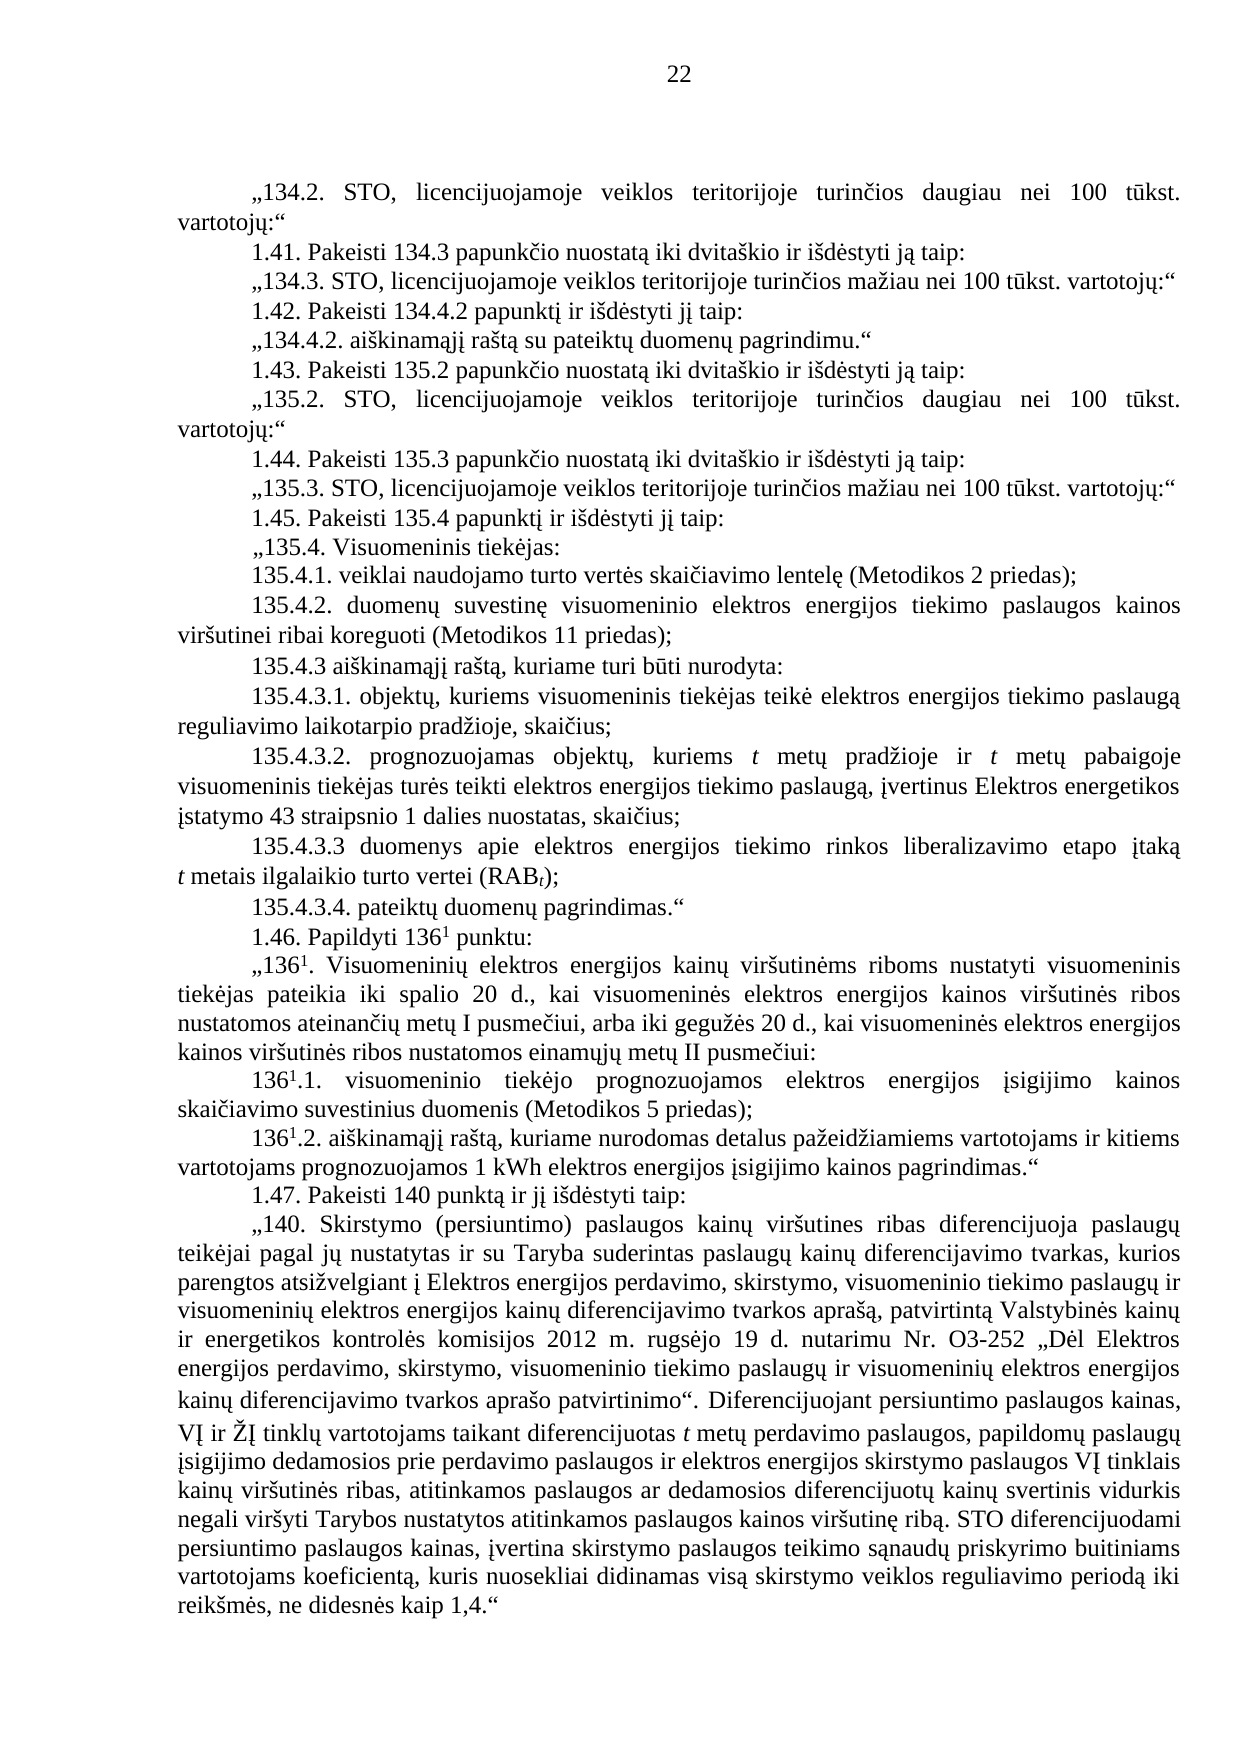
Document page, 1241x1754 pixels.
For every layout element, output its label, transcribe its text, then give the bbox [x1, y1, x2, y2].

text „140. Skirstymo (persiuntimo) paslaugos kainų viršutines ribas diferencijuoja paslaugų teikėjai pagal jų nustatytas ir su Taryba suderintas paslaugų kainų diferencijavimo tvarkas, kurios parengtos atsižvelgiant į Elektros energijos perdavimo, skirstymo, visuomeninio tiekimo paslaugų ir visuomeninių elektros energijos kainų diferencijavimo tvarkos aprašą, patvirtintą Valstybinės kainų ir energetikos kontrolės komisijos 2012 m. rugsėjo 19 d. nutarimu Nr. O3-252 „Dėl Elektros energijos perdavimo, skirstymo, visuomeninio tiekimo paslaugų ir visuomeninių elektros energijos kainų diferencijavimo tvarkos aprašo patvirtinimo“. Diferencijuojant persiuntimo paslaugos kainas, VĮ ir ŽĮ tinklų vartotojams taikant diferencijuotas t metų perdavimo paslaugos, papildomų paslaugų įsigijimo dedamosios prie perdavimo paslaugos ir elektros energijos skirstymo paslaugos VĮ tinklais kainų viršutinės ribas, atitinkamos paslaugos ar dedamosios diferencijuotų kainų svertinis vidurkis negali viršyti Tarybos nustatytos atitinkamos paslaugos kainos viršutinę ribą. STO diferencijuodami persiuntimo paslaugos kainas, įvertina skirstymo paslaugos teikimo sąnaudų priskyrimo buitiniams vartotojams koeficientą, kuris nuosekliai didinamas visą skirstymo veiklos reguliavimo periodą iki reikšmės, ne didesnės kaip 1,4.“ [177, 1209, 1181, 1619]
text 1.43. Pakeisti 135.2 papunkčio nuostatą iki dvitaškio ir išdėstyti ją taip: [177, 355, 1181, 384]
text „135.4. Visuomeninis tiekėjas: [177, 532, 1181, 560]
text 1.42. Pakeisti 134.4.2 papunktį ir išdėstyti jį taip: [177, 296, 1181, 325]
text 135.4.3.3 duomenys apie elektros energijos tiekimo rinkos liberalizavimo etapo įtaką t metais ilgalaikio turto vertei (RABt); [177, 831, 1181, 890]
text 1.47. Pakeisti 140 punktą ir jį išdėstyti taip: [177, 1180, 1181, 1209]
text 135.4.3.1. objektų, kuriems visuomeninis tiekėjas teikė elektros energijos tiekimo paslaugą reguliavimo laikotarpio pradžioje, skaičius; [177, 681, 1181, 740]
text 1.46. Papildyti 1361 punktu: [177, 922, 1181, 950]
text 1361.1. visuomeninio tiekėjo prognozuojamos elektros energijos įsigijimo kainos skaičiavimo suvestinius duomenis (Metodikos 5 priedas); [177, 1065, 1181, 1123]
text 135.4.3 aiškinamąjį raštą, kuriame turi būti nurodyta: [177, 651, 1181, 679]
text „1361. Visuomeninių elektros energijos kainų viršutinėms riboms nustatyti visuomeninis tiekėjas pateikia iki spalio 20 d., kai visuomeninės elektros energijos kainos viršutinės ribos nustatomos ateinančių metų I pusmečiui, arba iki gegužės 20 d., kai visuomeninės elektros energijos kainos viršutinės ribos nustatomos einamųjų metų II pusmečiui: [177, 950, 1181, 1065]
text 135.4.3.4. pateiktų duomenų pagrindimas.“ [177, 892, 1181, 920]
text 1.41. Pakeisti 134.3 papunkčio nuostatą iki dvitaškio ir išdėstyti ją taip: [177, 237, 1181, 266]
text 1.45. Pakeisti 135.4 papunktį ir išdėstyti jį taip: [177, 503, 1181, 532]
text „134.4.2. aiškinamąjį raštą su pateiktų duomenų pagrindimu.“ [177, 325, 1181, 354]
text 1361.2. aiškinamąjį raštą, kuriame nurodomas detalus pažeidžiamiems vartotojams ir kitiems vartotojams prognozuojamos 1 kWh elektros energijos įsigijimo kainos pagrindimas.“ [177, 1123, 1181, 1180]
text „135.3. STO, licencijuojamoje veiklos teritorijoje turinčios mažiau nei 100 tūkst. vartotojų:“ [177, 473, 1181, 502]
text 135.4.3.2. prognozuojamas objektų, kuriems t metų pradžioje ir t metų pabaigoje visuomeninis tiekėjas turės teikti elektros energijos tiekimo paslaugą, įvertinus Elektros energetikos įstatymo 43 straipsnio 1 dalies nuostatas, skaičius; [177, 741, 1181, 830]
text 135.4.1. veiklai naudojamo turto vertės skaičiavimo lentelę (Metodikos 2 priedas); [177, 560, 1181, 589]
text 135.4.2. duomenų suvestinę visuomeninio elektros energijos tiekimo paslaugos kainos viršutinei ribai koreguoti (Metodikos 11 priedas); [177, 591, 1181, 649]
text „134.3. STO, licencijuojamoje veiklos teritorijoje turinčios mažiau nei 100 tūkst. vartotojų:“ [177, 266, 1181, 295]
text 1.44. Pakeisti 135.3 papunkčio nuostatą iki dvitaškio ir išdėstyti ją taip: [177, 444, 1181, 473]
text „134.2. STO, licencijuojamoje veiklos teritorijoje turinčios daugiau nei 100 tūkst. vartotojų:“ [177, 177, 1181, 236]
text „135.2. STO, licencijuojamoje veiklos teritorijoje turinčios daugiau nei 100 tūkst. vartotojų:“ [177, 384, 1181, 443]
